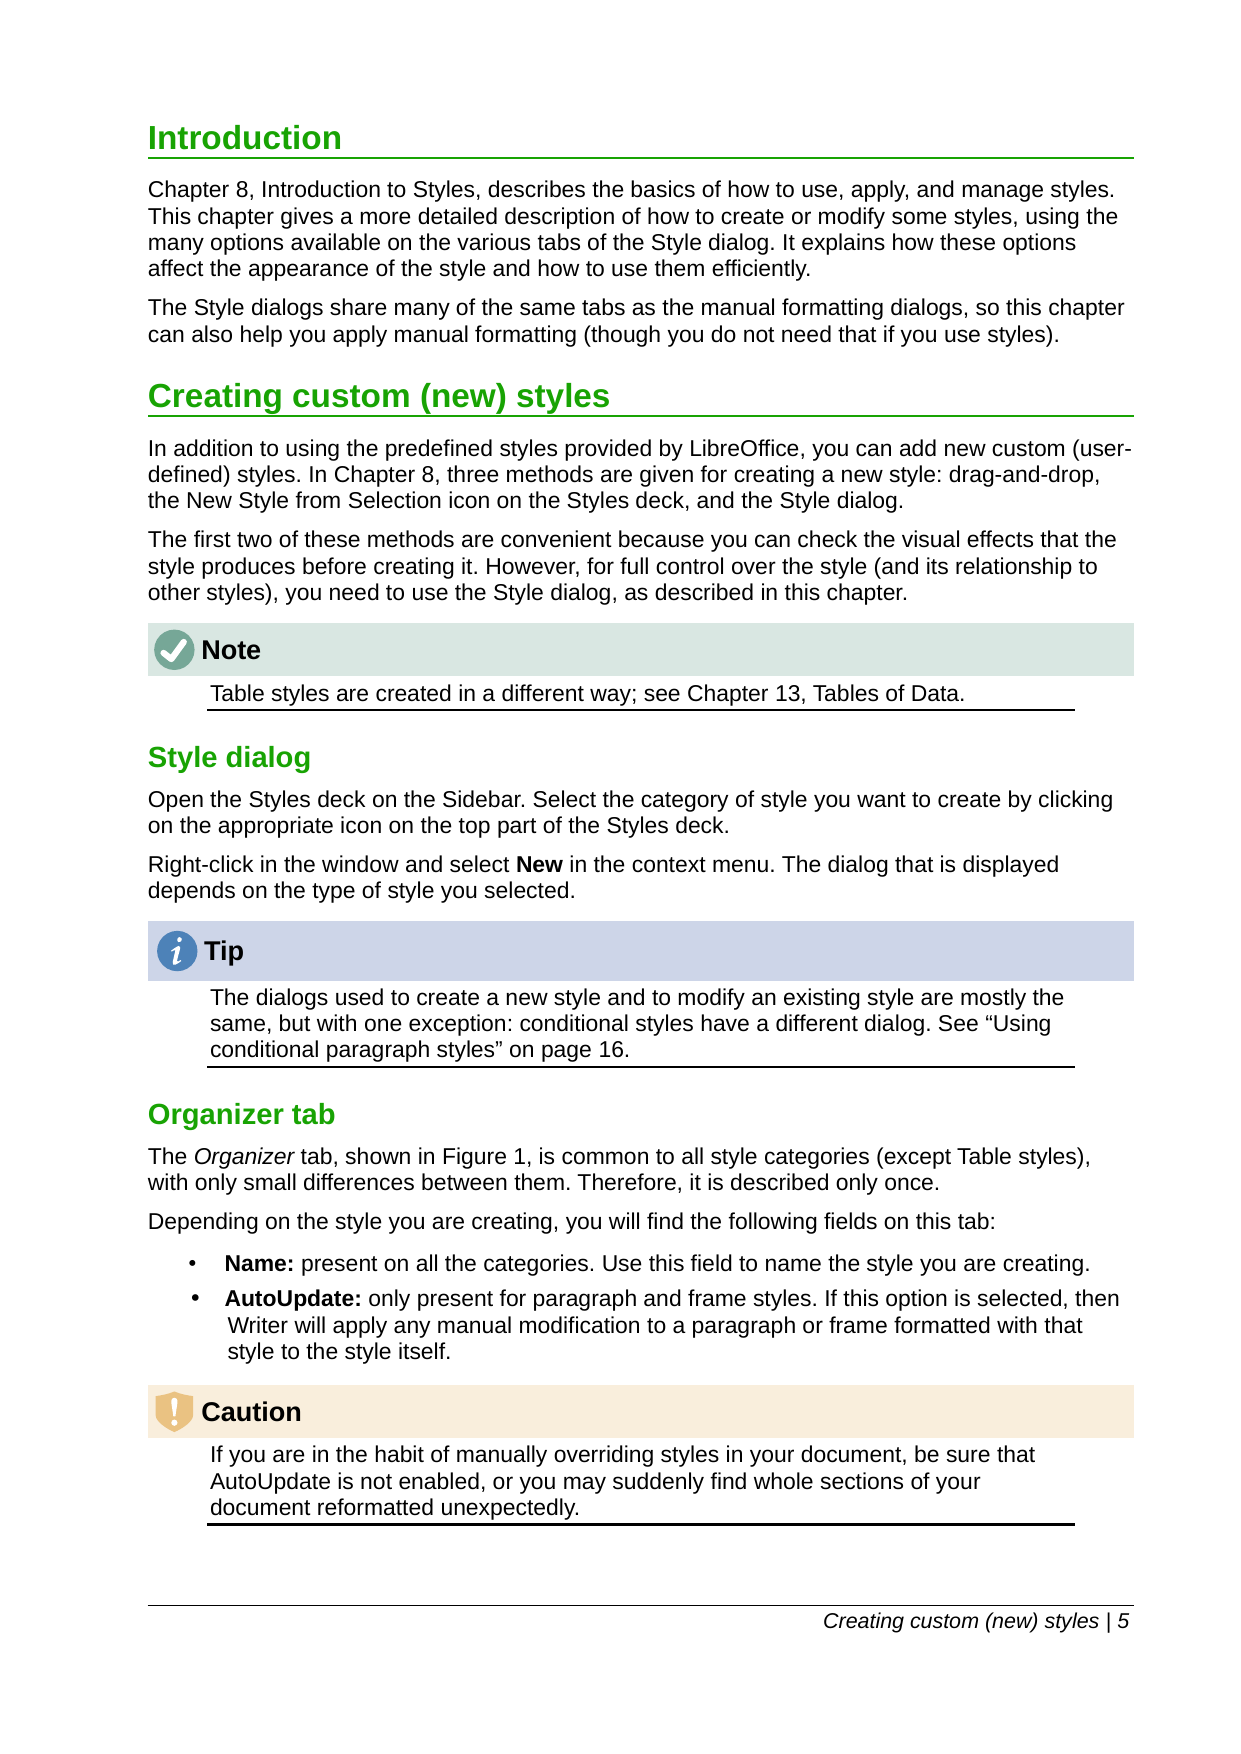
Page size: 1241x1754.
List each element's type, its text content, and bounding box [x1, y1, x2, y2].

text The first two of these methods are convenient because you can check the visual effects that the style produces before creating it. However, for full control over the style (and its relationship to other styles), you need to use the Style dialog, as described in this chapter. [148, 526, 1134, 605]
subtitle Introduction [148, 118, 1134, 157]
text The Organizer tab, shown in Figure 1, is common to all style categories (except Table styles), with only small differences between them. Therefore, it is described only once. [148, 1143, 1134, 1195]
subtitle Note [148, 623, 1134, 676]
text Chapter 8, Introduction to Styles, describes the basics of how to use, apply, and manage styles. This chapter gives a more detailed description of how to create or modify some styles, using the many options available on the various tabs of the Style dialog. It explains how these options affect the appearance of the style and how to use them efficiently. [148, 176, 1134, 282]
text If you are in the habit of manually overriding styles in your document, be sure that AutoUpdate is not enabled, or you may suddenly find whole sections of your document reformatted unexpectedly. [207, 1438, 1075, 1523]
list AutoUpdate: only present for paragraph and frame styles. If this option is selected, then Writer will apply any manual modification to a paragraph or frame formatted with that style to the style itself. [185, 1282, 1134, 1367]
subtitle Caution [148, 1385, 1134, 1438]
list Depending on the style you are creating, you will find the following fields on this tab: [148, 1208, 1134, 1234]
list Name: present on all the categories. Use this field to name the style you are creating. [185, 1247, 1134, 1276]
text The dialogs used to create a new style and to modify an existing style are mostly the same, but with one exception: conditional styles have a different dialog. See “Using conditional paragraph styles” on page 16. [207, 981, 1075, 1066]
subtitle Tip [148, 921, 1134, 981]
subtitle Organizer tab [148, 1097, 1134, 1131]
subtitle Style dialog [148, 740, 1134, 774]
subtitle Creating custom (new) styles [148, 376, 1134, 415]
text In addition to using the predefined styles provided by LibreOffice, you can add new custom (user-defined) styles. In Chapter 8, three methods are given for creating a new style: drag-and-drop, the New Style from Selection icon on the Styles deck, and the Style dialog. [148, 435, 1134, 514]
text The Style dialogs share many of the same tabs as the manual formatting dialogs, so this chapter can also help you apply manual formatting (though you do not need that if you use styles). [148, 294, 1134, 347]
text Open the Styles deck on the Sidebar. Select the category of style you want to create by clicking on the appropriate icon on the top part of the Styles deck. [148, 786, 1134, 838]
text Right-click in the window and select New in the context menu. The dialog that is displayed depends on the type of style you selected. [148, 851, 1134, 904]
text Table styles are created in a different way; see Chapter 13, Tables of Data. [207, 676, 1075, 709]
